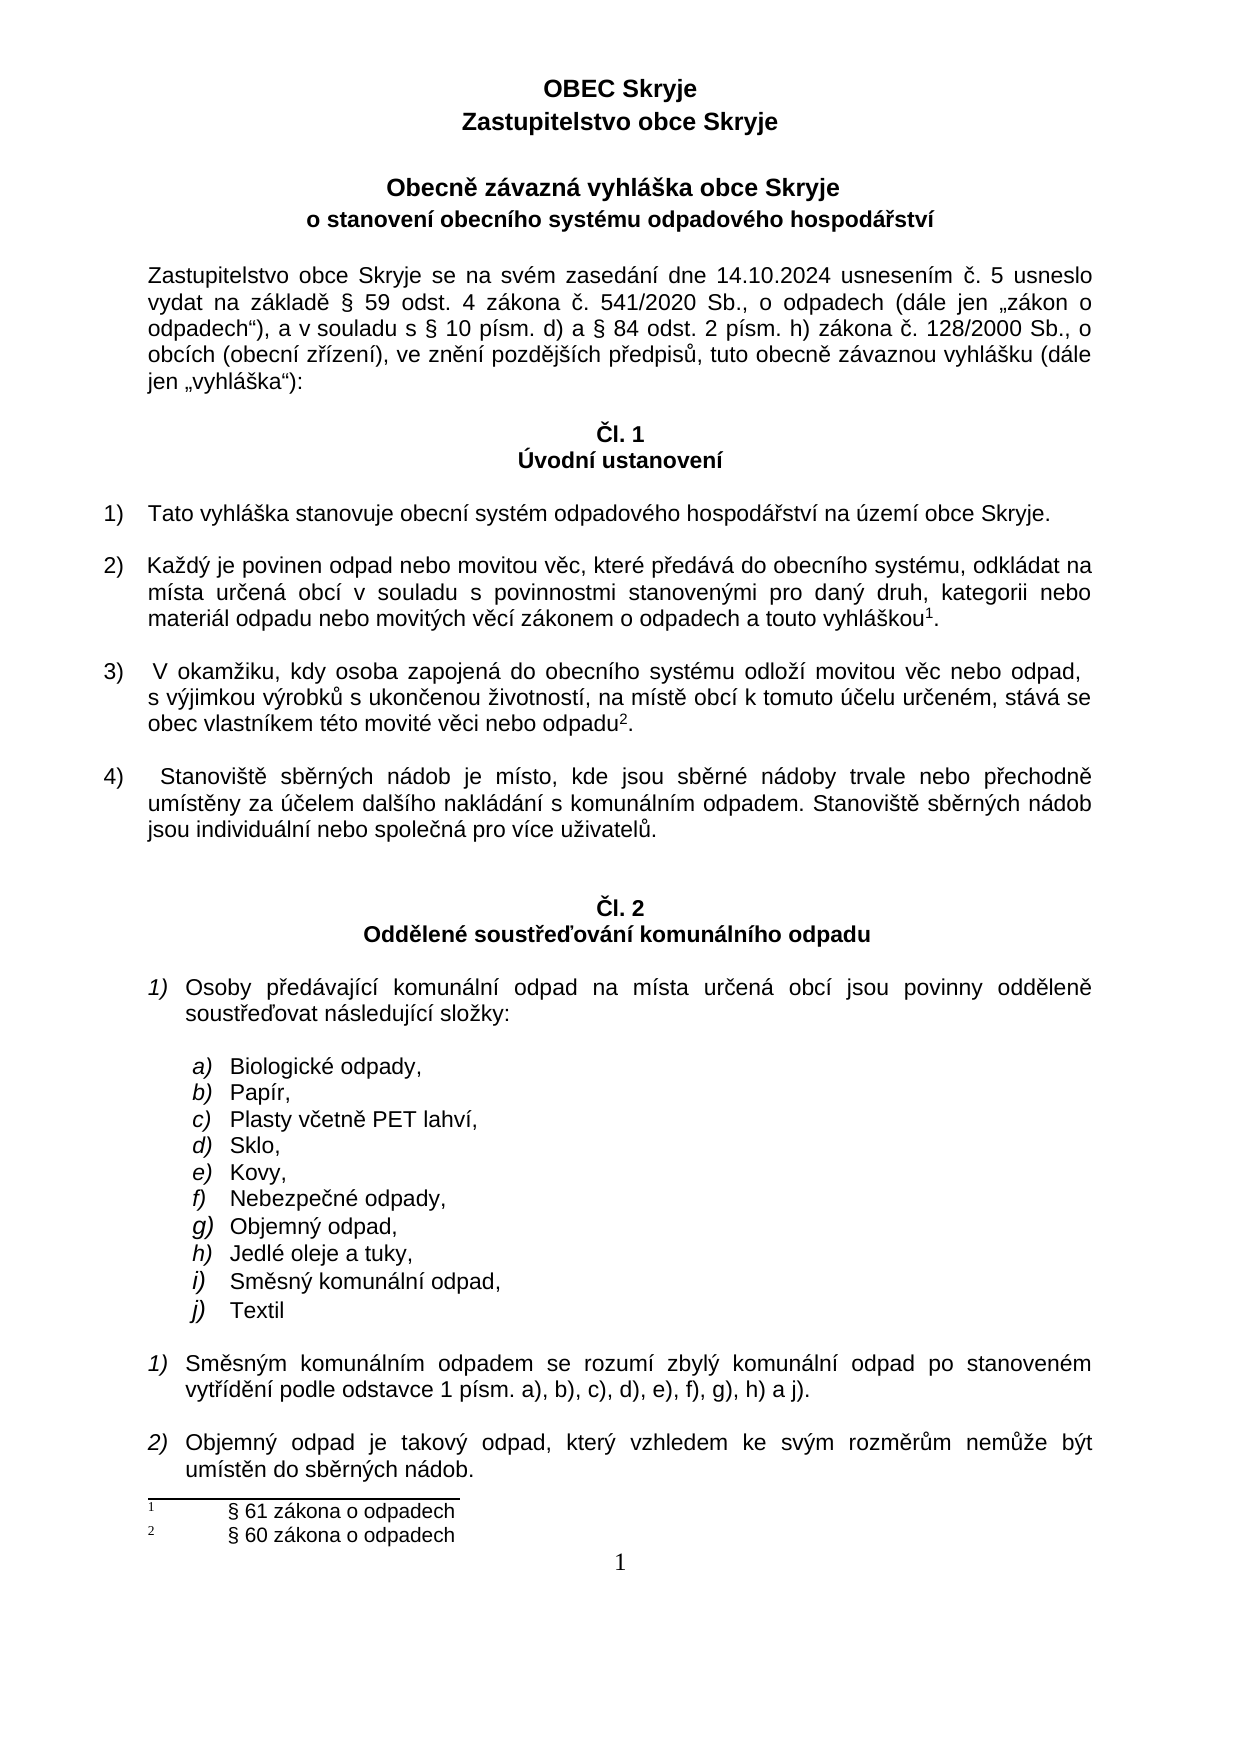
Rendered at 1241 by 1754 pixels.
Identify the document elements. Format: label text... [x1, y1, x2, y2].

text o stanovení obecního systému odpadového hospodářství [148, 206, 1092, 232]
text Čl. 1 [148, 421, 1092, 447]
list Sklo, [192, 1132, 1092, 1158]
list Plasty včetně PET lahví, [192, 1106, 1092, 1132]
text OBEC Skryje [148, 74, 1092, 102]
list Stanoviště sběrných nádob je místo, kde jsou sběrné nádoby trvale nebo přechodně umístěny za účelem dalšího nakládání s komunálním odpadem. Stanoviště sběrných nádob jsou individuální nebo společná pro více uživatelů. [103, 763, 1092, 842]
list Tato vyhláška stanovuje obecní systém odpadového hospodářství na území obce Skryje. [103, 499, 1092, 526]
text Zastupitelstvo obce Skryje se na svém zasedání dne 14.10.2024 usnesením č. 5 usneslo vydat na základě § 59 odst. 4 zákona č. 541/2020 Sb., o odpadech (dále jen „zákon o odpadech“), a v souladu s § 10 písm. d) a § 84 odst. 2 písm. h) zákona č. 128/2000 Sb., o obcích (obecní zřízení), ve znění pozdějších předpisů, tuto obecně závaznou vyhlášku (dále jen „vyhláška“): [148, 262, 1092, 394]
list Papír, [192, 1079, 1092, 1106]
list Objemný odpad, [192, 1211, 1092, 1240]
list § 61 zákona o odpadech [148, 1499, 1092, 1523]
list Jedlé oleje a tuky, [192, 1240, 1092, 1266]
list Každý je povinen odpad nebo movitou věc, které předává do obecního systému, odkládat na místa určená obcí v souladu s povinnostmi stanovenými pro daný druh, kategorii nebo materiál odpadu nebo movitých věcí zákonem o odpadech a touto vyhláškou. [103, 552, 1092, 631]
text Čl. 2 [148, 895, 1092, 921]
list Kovy, [192, 1158, 1092, 1185]
list Směsný komunální odpad, [192, 1266, 1092, 1295]
subtitle Úvodní ustanovení [148, 447, 1092, 473]
list § 60 zákona o odpadech [148, 1523, 1092, 1547]
list Objemný odpad je takový odpad, který vzhledem ke svým rozměrům nemůže být umístěn do sběrných nádob. [148, 1429, 1092, 1482]
list Směsným komunálním odpadem se rozumí zbylý komunální odpad po stanoveném vytřídění podle odstavce 1 písm. a), b), c), d), e), f), g), h) a j). [148, 1350, 1092, 1403]
text Oddělené soustřeďování komunálního odpadu [148, 921, 1092, 948]
list Textil [192, 1295, 1092, 1324]
list Nebezpečné odpady, [192, 1185, 1092, 1211]
list V okamžiku, kdy osoba zapojená do obecního systému odloží movitou věc nebo odpad, s výjimkou výrobků s ukončenou životností, na místě obcí k tomuto účelu určeném, stává se obec vlastníkem této movité věci nebo odpadu. [103, 658, 1092, 737]
text Zastupitelstvo obce Skryje [148, 107, 1092, 136]
list Osoby předávající komunální odpad na místa určená obcí jsou povinny odděleně soustřeďovat následující složky: [148, 974, 1092, 1027]
text Obecně závazná vyhláška obce Skryje [148, 173, 1092, 202]
list Biologické odpady, [192, 1053, 1092, 1079]
